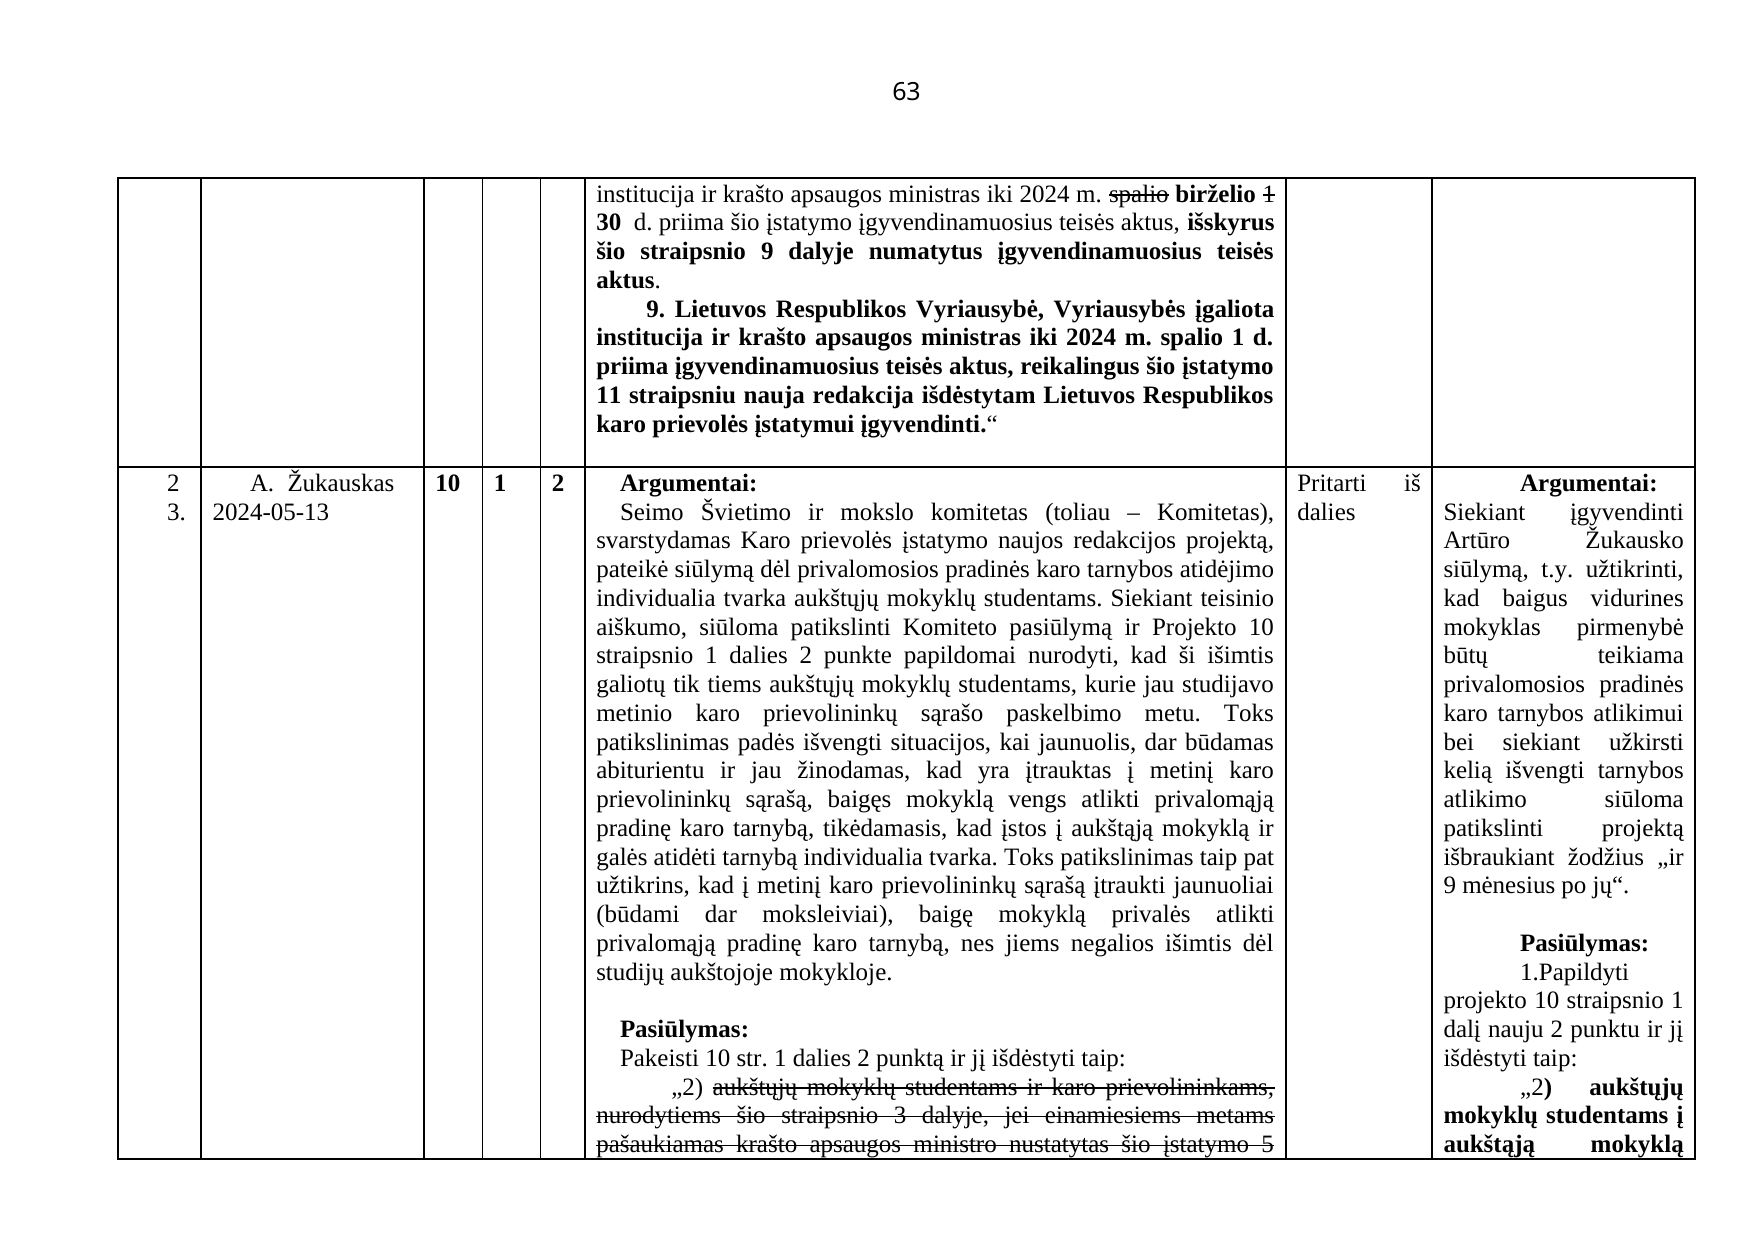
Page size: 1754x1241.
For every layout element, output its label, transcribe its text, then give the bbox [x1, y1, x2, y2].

table_cell [202, 179, 423, 466]
table_cell [119, 468, 200, 1158]
table_cell [541, 179, 584, 466]
table_cell [1433, 179, 1694, 466]
table_cell [483, 179, 540, 466]
table_cell [119, 179, 200, 466]
table_cell Argumentai: Siekiant įgyvendinti Artūro Žukausko siūlymą, t.y. užtikrinti, kad baigus vidurines mokyklas pirmenybė būtų teikiama privalomosios pradinės karo tarnybos atlikimui bei siekiant užkirsti kelią išvengti tarnybos atlikimo siūloma patikslinti projektą išbraukiant žodžius „ir 9 mėnesius po jų“. Pasiūlymas: 1.Papildyti projekto 10 straipsnio 1 dalį nauju 2 punktu ir jį išdėstyti taip: „2) aukštųjų mokyklų studentams į aukštąją mokyklą [1433, 468, 1694, 1158]
table_cell [1287, 179, 1431, 466]
table_cell 10 [425, 468, 482, 1158]
table_cell Žukauskas 2024-05-13 [202, 468, 423, 1158]
table_cell 1 [483, 468, 540, 1158]
table_cell Argumentai: Seimo Švietimo ir mokslo komitetas (toliau – Komitetas), svarstydamas Karo prievolės įstatymo naujos redakcijos projektą, pateikė siūlymą dėl privalomosios pradinės karo tarnybos atidėjimo individualia tvarka aukštųjų mokyklų studentams. Siekiant teisinio aiškumo, siūloma patikslinti Komiteto pasiūlymą ir Projekto 10 straipsnio 1 dalies 2 punkte papildomai nurodyti, kad ši išimtis galiotų tik tiems aukštųjų mokyklų studentams, kurie jau studijavo metinio karo prievolininkų sąrašo paskelbimo metu. Toks patikslinimas padės išvengti situacijos, kai jaunuolis, dar būdamas abiturientu ir jau žinodamas, kad yra įtrauktas į metinį karo prievolininkų sąrašą, baigęs mokyklą vengs atlikti privalomąją pradinę karo tarnybą, tikėdamasis, kad įstos į aukštąją mokyklą ir galės atidėti tarnybą individualia tvarka. Toks patikslinimas taip pat užtikrins, kad į metinį karo prievolininkų sąrašą įtraukti jaunuoliai (būdami dar moksleiviai), baigę mokyklą privalės atlikti privalomąją pradinę karo tarnybą, nes jiems negalios išimtis dėl studijų aukštojoje mokykloje. Pasiūlymas: Pakeisti 10 str. 1 dalies 2 punktą ir jį išdėstyti taip: „2) aukštųjų mokyklų studentams ir karo prievolininkams, nurodytiems šio straipsnio 3 dalyje, jei einamiesiems metams pašaukiamas krašto apsaugos ministro nustatytas šio įstatymo 5 [586, 468, 1285, 1158]
table_cell [425, 179, 482, 466]
table_cell 2 [541, 468, 584, 1158]
table_cell institucija ir krašto apsaugos ministras iki 2024 m. spalio birželio 1 30 d. priima šio įstatymo įgyvendinamuosius teisės aktus, išskyrus šio straipsnio 9 dalyje numatytus įgyvendinamuosius teisės aktus. 9. Lietuvos Respublikos Vyriausybė, Vyriausybės įgaliota institucija ir krašto apsaugos ministras iki 2024 m. spalio 1 d. priima įgyvendinamuosius teisės aktus, reikalingus šio įstatymo 11 straipsniu nauja redakcija išdėstytam Lietuvos Respublikos karo prievolės įstatymui įgyvendinti.“ [586, 179, 1285, 466]
table_cell Pritarti iš dalies [1287, 468, 1431, 1158]
